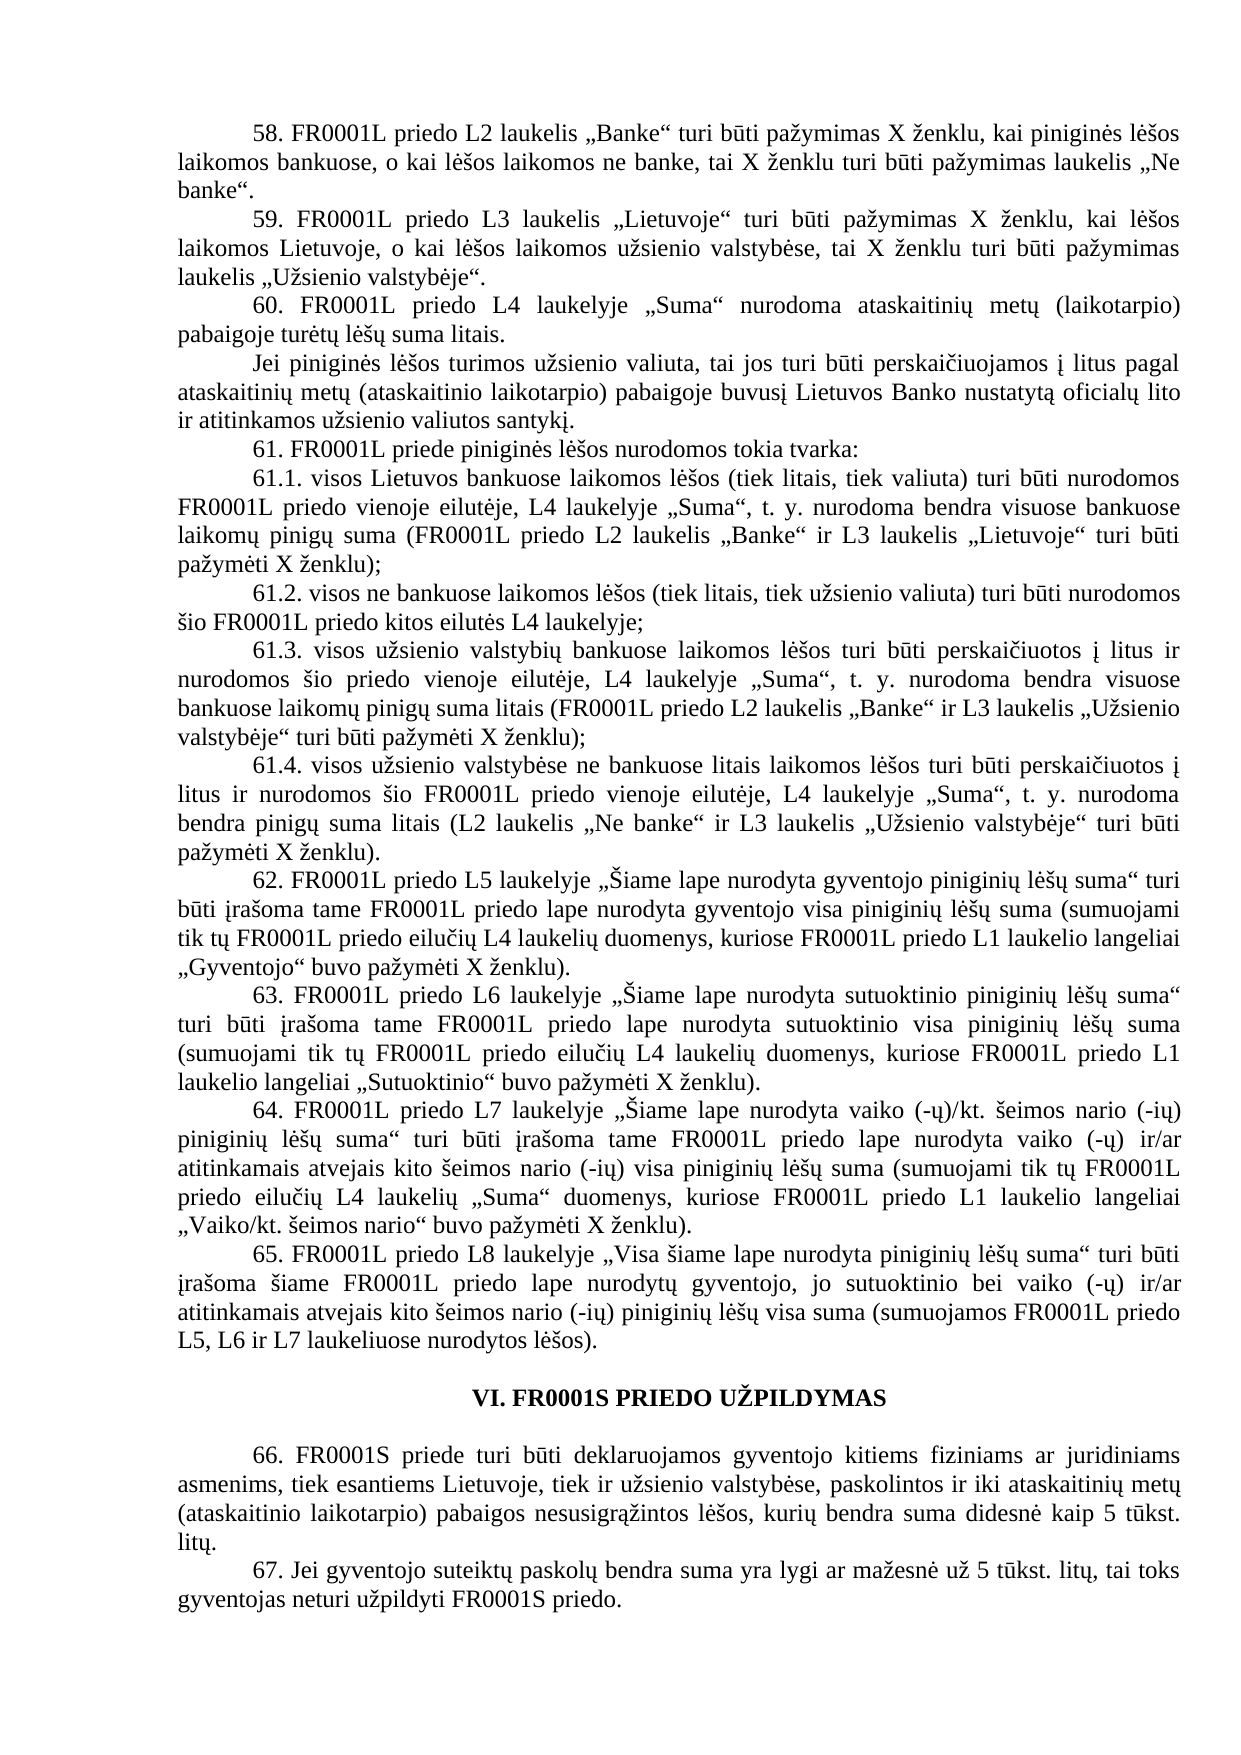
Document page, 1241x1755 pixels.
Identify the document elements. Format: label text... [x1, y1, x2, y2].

text 61.2. visos ne bankuose laikomos lėšos (tiek litais, tiek užsienio valiuta) turi būti nurodomos šio FR0001L priedo kitos eilutės L4 laukelyje; [177, 578, 1181, 636]
text 61.1. visos Lietuvos bankuose laikomos lėšos (tiek litais, tiek valiuta) turi būti nurodomos FR0001L priedo vienoje eilutėje, L4 laukelyje „Suma“, t. y. nurodoma bendra visuose bankuose laikomų pinigų suma (FR0001L priedo L2 laukelis „Banke“ ir L3 laukelis „Lietuvoje“ turi būti pažymėti X ženklu); [177, 463, 1181, 578]
text 63. FR0001L priedo L6 laukelyje „Šiame lape nurodyta sutuoktinio piniginių lėšų suma“ turi būti įrašoma tame FR0001L priedo lape nurodyta sutuoktinio visa piniginių lėšų suma (sumuojami tik tų FR0001L priedo eilučių L4 laukelių duomenys, kuriose FR0001L priedo L1 laukelio langeliai „Sutuoktinio“ buvo pažymėti X ženklu). [177, 981, 1181, 1096]
text 58. FR0001L priedo L2 laukelis „Banke“ turi būti pažymimas X ženklu, kai piniginės lėšos laikomos bankuose, o kai lėšos laikomos ne banke, tai X ženklu turi būti pažymimas laukelis „Ne banke“. [177, 118, 1181, 204]
text 64. FR0001L priedo L7 laukelyje „Šiame lape nurodyta vaiko (-ų)/kt. šeimos nario (-ių) piniginių lėšų suma“ turi būti įrašoma tame FR0001L priedo lape nurodyta vaiko (-ų) ir/ar atitinkamais atvejais kito šeimos nario (-ių) visa piniginių lėšų suma (sumuojami tik tų FR0001L priedo eilučių L4 laukelių „Suma“ duomenys, kuriose FR0001L priedo L1 laukelio langeliai „Vaiko/kt. šeimos nario“ buvo pažymėti X ženklu). [177, 1096, 1181, 1239]
text 66. FR0001S priede turi būti deklaruojamos gyventojo kitiems fiziniams ar juridiniams asmenims, tiek esantiems Lietuvoje, tiek ir užsienio valstybėse, paskolintos ir iki ataskaitinių metų (ataskaitinio laikotarpio) pabaigos nesusigrąžintos lėšos, kurių bendra suma didesnė kaip 5 tūkst. litų. [177, 1441, 1181, 1556]
text 59. FR0001L priedo L3 laukelis „Lietuvoje“ turi būti pažymimas X ženklu, kai lėšos laikomos Lietuvoje, o kai lėšos laikomos užsienio valstybėse, tai X ženklu turi būti pažymimas laukelis „Užsienio valstybėje“. [177, 204, 1181, 291]
text 62. FR0001L priedo L5 laukelyje „Šiame lape nurodyta gyventojo piniginių lėšų suma“ turi būti įrašoma tame FR0001L priedo lape nurodyta gyventojo visa piniginių lėšų suma (sumuojami tik tų FR0001L priedo eilučių L4 laukelių duomenys, kuriose FR0001L priedo L1 laukelio langeliai „Gyventojo“ buvo pažymėti X ženklu). [177, 866, 1181, 981]
text 67. Jei gyventojo suteiktų paskolų bendra suma yra lygi ar mažesnė už 5 tūkst. litų, tai toks gyventojas neturi užpildyti FR0001S priedo. [177, 1556, 1181, 1613]
text Jei piniginės lėšos turimos užsienio valiuta, tai jos turi būti perskaičiuojamos į litus pagal ataskaitinių metų (ataskaitinio laikotarpio) pabaigoje buvusį Lietuvos Banko nustatytą oficialų lito ir atitinkamos užsienio valiutos santykį. [177, 348, 1181, 434]
text 61.3. visos užsienio valstybių bankuose laikomos lėšos turi būti perskaičiuotos į litus ir nurodomos šio priedo vienoje eilutėje, L4 laukelyje „Suma“, t. y. nurodoma bendra visuose bankuose laikomų pinigų suma litais (FR0001L priedo L2 laukelis „Banke“ ir L3 laukelis „Užsienio valstybėje“ turi būti pažymėti X ženklu); [177, 636, 1181, 751]
text 61.4. visos užsienio valstybėse ne bankuose litais laikomos lėšos turi būti perskaičiuotos į litus ir nurodomos šio FR0001L priedo vienoje eilutėje, L4 laukelyje „Suma“, t. y. nurodoma bendra pinigų suma litais (L2 laukelis „Ne banke“ ir L3 laukelis „Užsienio valstybėje“ turi būti pažymėti X ženklu). [177, 751, 1181, 866]
text 65. FR0001L priedo L8 laukelyje „Visa šiame lape nurodyta piniginių lėšų suma“ turi būti įrašoma šiame FR0001L priedo lape nurodytų gyventojo, jo sutuoktinio bei vaiko (-ų) ir/ar atitinkamais atvejais kito šeimos nario (-ių) piniginių lėšų visa suma (sumuojamos FR0001L priedo L5, L6 ir L7 laukeliuose nurodytos lėšos). [177, 1239, 1181, 1354]
text 61. FR0001L priede piniginės lėšos nurodomos tokia tvarka: [177, 434, 1181, 463]
text 60. FR0001L priedo L4 laukelyje „Suma“ nurodoma ataskaitinių metų (laikotarpio) pabaigoje turėtų lėšų suma litais. [177, 291, 1181, 348]
text VI. FR0001S PRIEDO UŽPILDYMAS [177, 1383, 1181, 1412]
